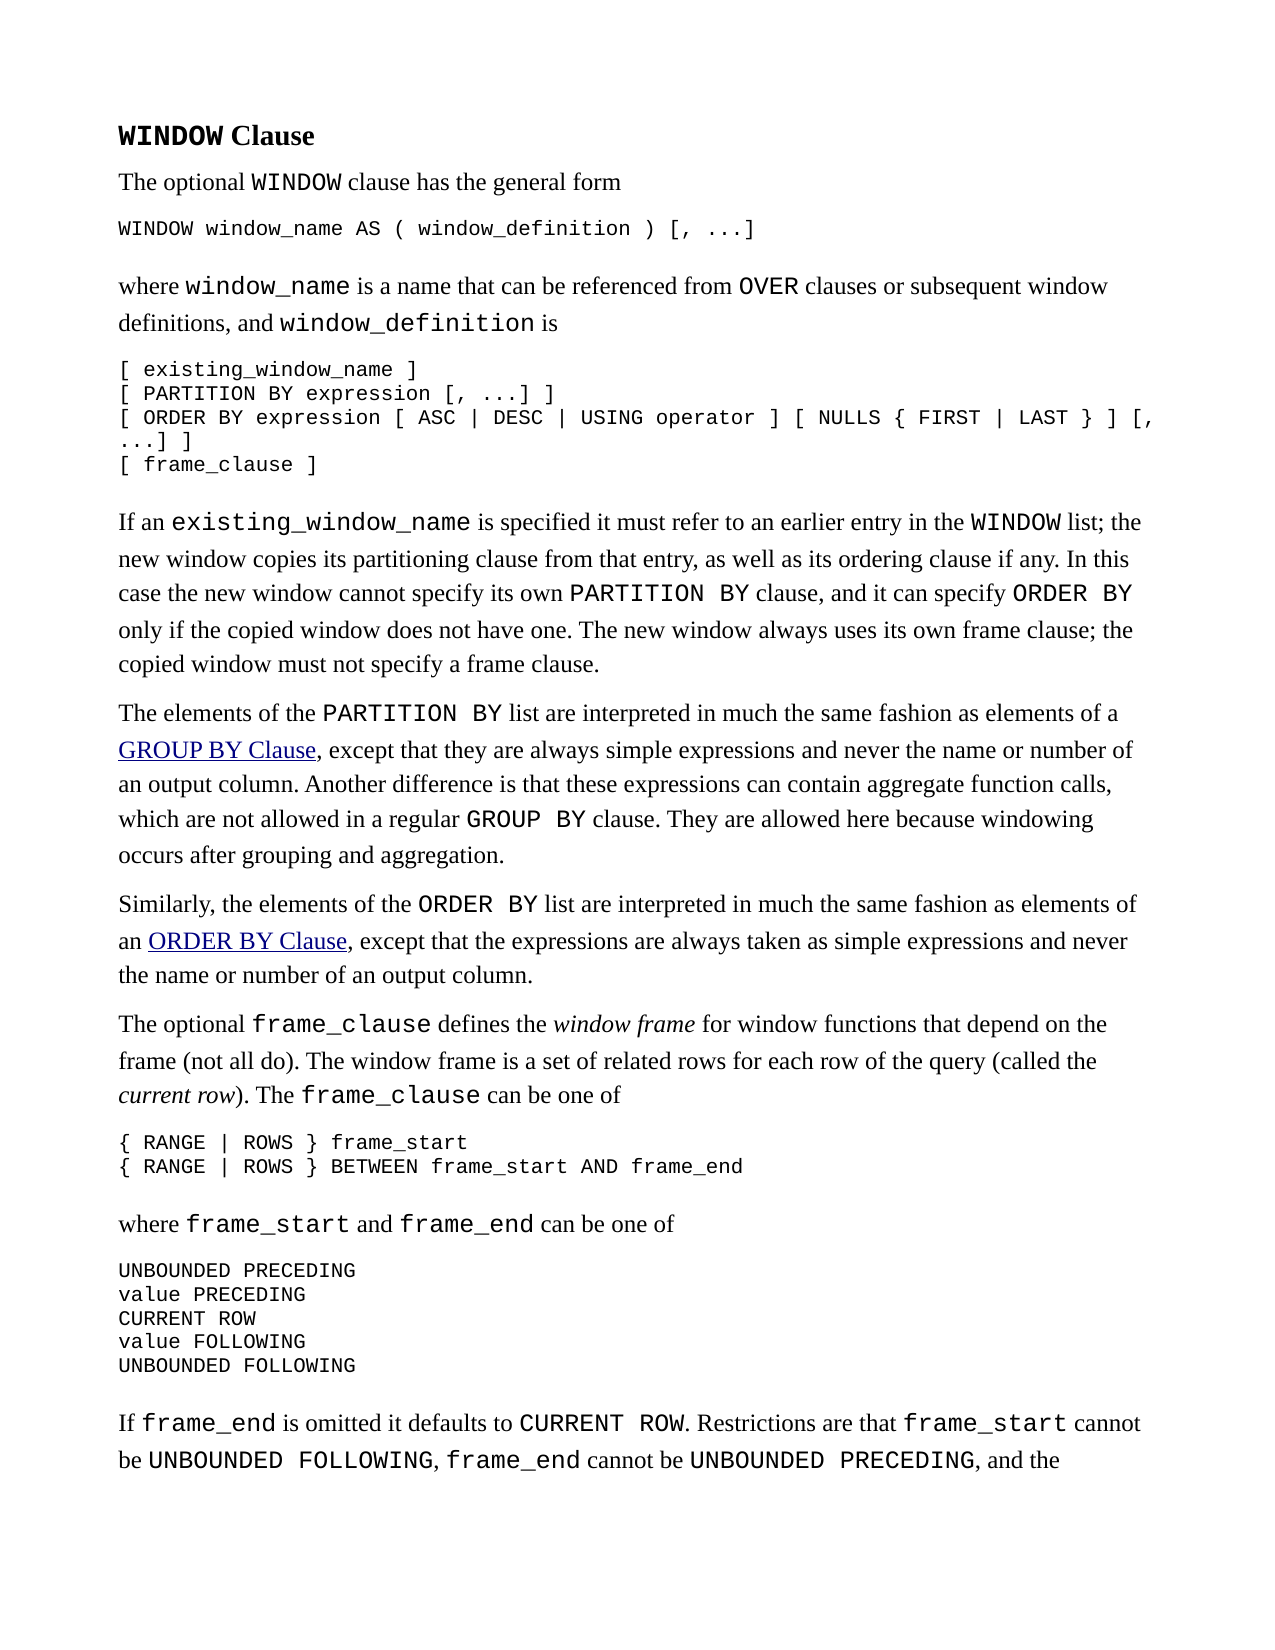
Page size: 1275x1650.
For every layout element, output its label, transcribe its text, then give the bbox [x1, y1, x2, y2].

text where window_name is a name that can be referenced from OVER clauses or subsequent window definitions, and window_definition is [118, 271, 1157, 339]
text WINDOW window_name AS ( window_definition ) [, ...] [118, 218, 1157, 242]
text UNBOUNDED FOLLOWING [118, 1355, 1157, 1379]
text { RANGE | ROWS } frame_start [118, 1132, 1157, 1156]
text value FOLLOWING [118, 1331, 1157, 1355]
text The elements of the PARTITION BY list are interpreted in much the same fashion as elements of a GROUP BY Clause, except that they are always simple expressions and never the name or number of an output column. Another difference is that these expressions can contain aggregate function calls, which are not allowed in a regular GROUP BY clause. They are allowed here because windowing occurs after grouping and aggregation. [118, 698, 1157, 869]
text If frame_end is omitted it defaults to CURRENT ROW. Restrictions are that frame_start cannot be UNBOUNDED FOLLOWING, frame_end cannot be UNBOUNDED PRECEDING, and the [118, 1408, 1157, 1476]
text UNBOUNDED PRECEDING [118, 1261, 1157, 1284]
text Similarly, the elements of the ORDER BY list are interpreted in much the same fashion as elements of an ORDER BY Clause, except that the expressions are always taken as simple expressions and never the name or number of an output column. [118, 889, 1157, 989]
text The optional frame_clause defines the window frame for window functions that depend on the frame (not all do). The window frame is a set of related rows for each row of the query (called the current row). The frame_clause can be one of [118, 1009, 1157, 1111]
text CURRENT ROW [118, 1308, 1157, 1331]
subtitle WINDOW Clause [118, 118, 1157, 154]
text { RANGE | ROWS } BETWEEN frame_start AND frame_end [118, 1156, 1157, 1179]
text where frame_start and frame_end can be one of [118, 1209, 1157, 1240]
text value PRECEDING [118, 1284, 1157, 1308]
text If an existing_window_name is specified it must refer to an earlier entry in the WINDOW list; the new window copies its partitioning clause from that entry, as well as its ordering clause if any. In this case the new window cannot specify its own PARTITION BY clause, and it can specify ORDER BY only if the copied window does not have one. The new window always uses its own frame clause; the copied window must not specify a frame clause. [118, 507, 1157, 678]
text [ existing_window_name ] [118, 359, 1157, 383]
text The optional WINDOW clause has the general form [118, 167, 1157, 197]
text [ PARTITION BY expression [, ...] ] [118, 383, 1157, 407]
text [ ORDER BY expression [ ASC | DESC | USING operator ] [ NULLS { FIRST | LAST } ] [, ...] ] [118, 407, 1157, 454]
text [ frame_clause ] [118, 454, 1157, 478]
